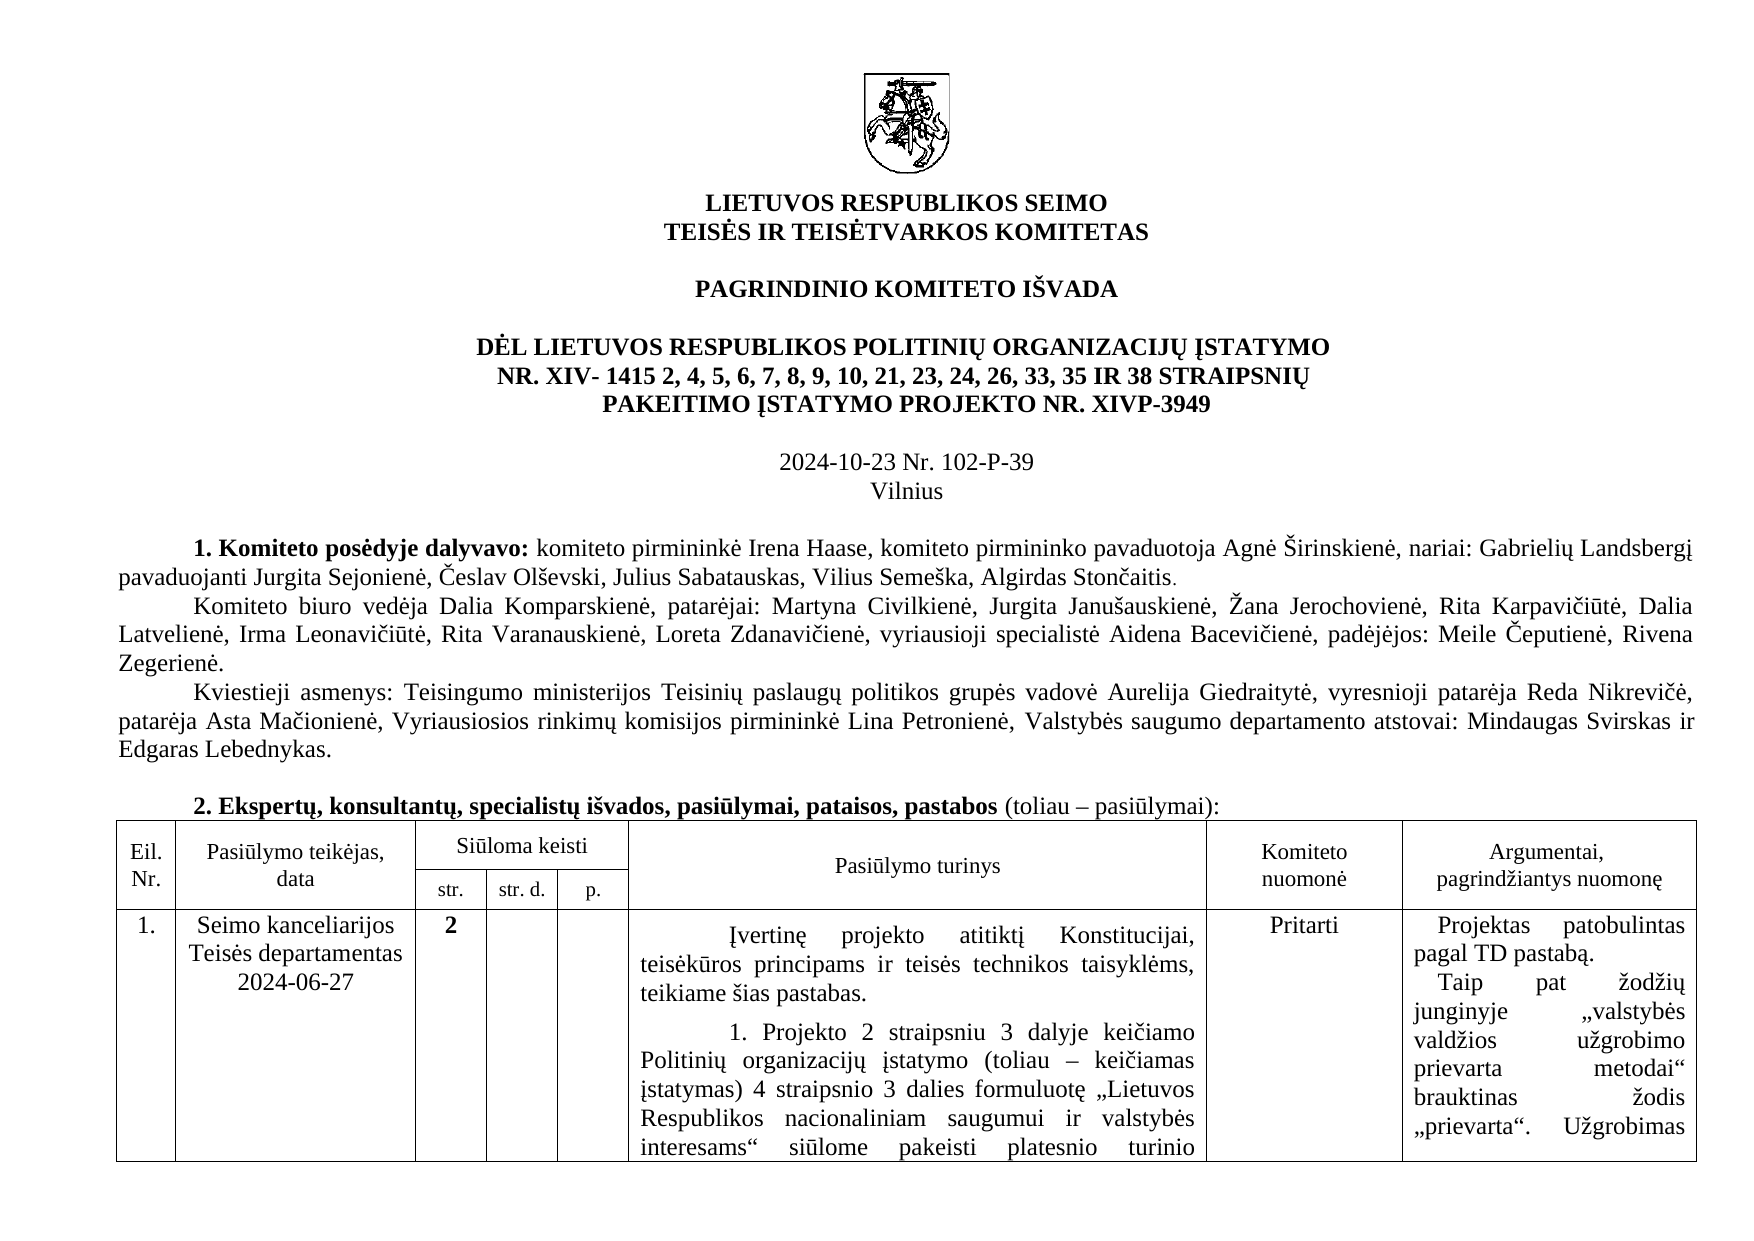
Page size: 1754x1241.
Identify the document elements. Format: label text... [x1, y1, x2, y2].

table_cell 1. [117, 910, 175, 1161]
table_cell str. d. [487, 870, 557, 909]
text LIETUVOS RESPUBLIKOS SEIMO [118, 188, 1695, 217]
text 1. Komiteto posėdyje dalyvavo: komiteto pirmininkė Irena Haase, komiteto pirmininko pavaduotoja Agnė Širinskienė, nariai: Gabrielių Landsbergį pavaduojanti Jurgita Sejonienė, Česlav Olševski, Julius Sabatauskas, Vilius Semeška, Algirdas Stončaitis. [118, 533, 1695, 591]
text 2024-10-23 Nr. 102-P-39 [118, 447, 1695, 476]
table_header Komiteto nuomonė [1207, 821, 1402, 909]
subtitle DĖL LIETUVOS RESPUBLIKOS POLITINIŲ ORGANIZACIJŲ ĮSTATYMO [118, 332, 1695, 361]
text Komiteto biuro vedėja Dalia Komparskienė, patarėjai: Martyna Civilkienė, Jurgita Janušauskienė, Žana Jerochovienė, Rita Karpavičiūtė, Dalia Latvelienė, Irma Leonavičiūtė, Rita Varanauskienė, Loreta Zdanavičienė, vyriausioji specialistė Aidena Bacevičienė, padėjėjos: Meile Čeputienė, Rivena Zegerienė. [118, 591, 1695, 677]
table_cell Įvertinę projekto atitiktį Konstitucijai, teisėkūros principams ir teisės technikos taisyklėms, teikiame šias pastabas. 1. Projekto 2 straipsniu 3 dalyje keičiamo Politinių organizacijų įstatymo (toliau – keičiamas įstatymas) 4 straipsnio 3 dalies formuluotę „Lietuvos Respublikos nacionaliniam saugumui ir valstybės interesams“ siūlome pakeisti platesnio turinio [629, 910, 1206, 1161]
table_cell [487, 910, 557, 1161]
table_header Eil. Nr. [117, 821, 175, 909]
table_cell [558, 910, 628, 1161]
table_header Pasiūlymo teikėjas, data [176, 821, 415, 909]
table_cell p. [558, 870, 628, 909]
text Kviestieji asmenys: Teisingumo ministerijos Teisinių paslaugų politikos grupės vadovė Aurelija Giedraitytė, vyresnioji patarėja Reda Nikrevičė, patarėja Asta Mačionienė, Vyriausiosios rinkimų komisijos pirmininkė Lina Petronienė, Valstybės saugumo departamento atstovai: Mindaugas Svirskas ir Edgaras Lebednykas. [118, 677, 1695, 763]
text 2. Ekspertų, konsultantų, specialistų išvados, pasiūlymai, pataisos, pastabos (toliau – pasiūlymai): [118, 791, 1695, 820]
subtitle NR. XIV- 1415 2, 4, 5, 6, 7, 8, 9, 10, 21, 23, 24, 26, 33, 35 IR 38 STRAIPSNIŲ [118, 361, 1695, 389]
table_cell Seimo kanceliarijos Teisės departamentas 2024-06-27 [176, 910, 415, 1161]
table_cell str. [416, 870, 486, 909]
table_cell 2 [416, 910, 486, 1161]
table_cell Projektas patobulintas pagal TD pastabą. Taip pat žodžių junginyje „valstybės valdžios užgrobimo prievarta metodai“ brauktinas žodis „prievarta“. Užgrobimas [1403, 910, 1696, 1161]
table_header Argumentai, pagrindžiantys nuomonę [1403, 821, 1696, 909]
text Vilnius [118, 476, 1695, 504]
text PAGRINDINIO KOMITETO IŠVADA [118, 274, 1695, 303]
subtitle PAKEITIMO ĮSTATYMO PROJEKTO NR. XIVP-3949 [118, 389, 1695, 418]
text TEISĖS IR TEISĖTVARKOS KOMITETAS [118, 217, 1695, 246]
table_cell Pritarti [1207, 910, 1402, 1161]
table_header Siūloma keisti [416, 821, 628, 869]
table_header Pasiūlymo turinys [629, 821, 1206, 909]
